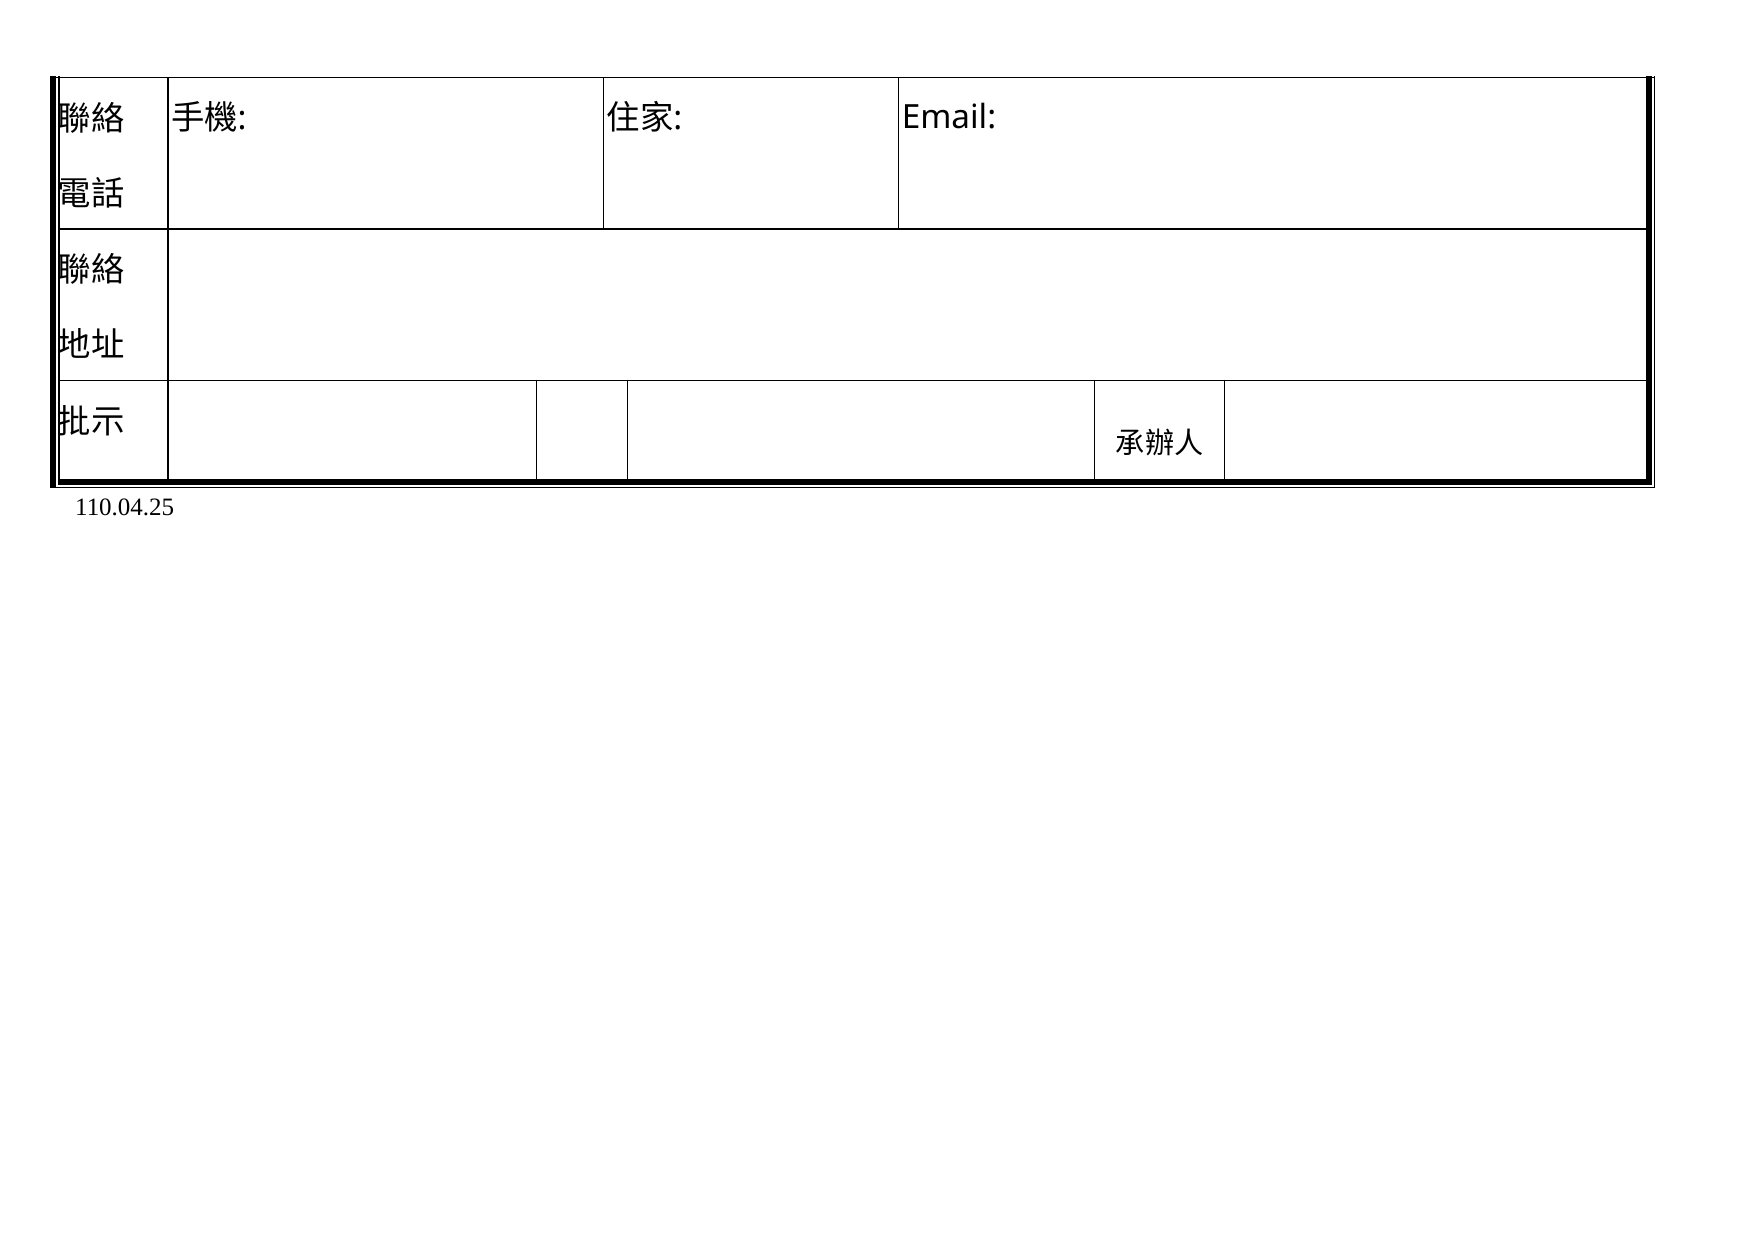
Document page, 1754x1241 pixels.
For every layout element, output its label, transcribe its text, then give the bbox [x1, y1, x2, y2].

table_cell [169, 381, 536, 479]
table_cell Email: [899, 78, 1646, 228]
table_cell 聯絡 電話 [60, 78, 167, 228]
table_cell [628, 381, 1094, 479]
text 110.04.25 [75, 488, 1679, 526]
table_cell [1225, 381, 1646, 479]
table_cell [537, 381, 627, 479]
table_cell 聯絡 地址 [60, 230, 167, 379]
table_cell 承辦人 [1095, 381, 1224, 479]
table_cell 住家: [604, 78, 898, 228]
table_cell 手機: [169, 78, 603, 228]
table_cell [169, 230, 1646, 379]
table_cell 批示 [60, 381, 167, 479]
